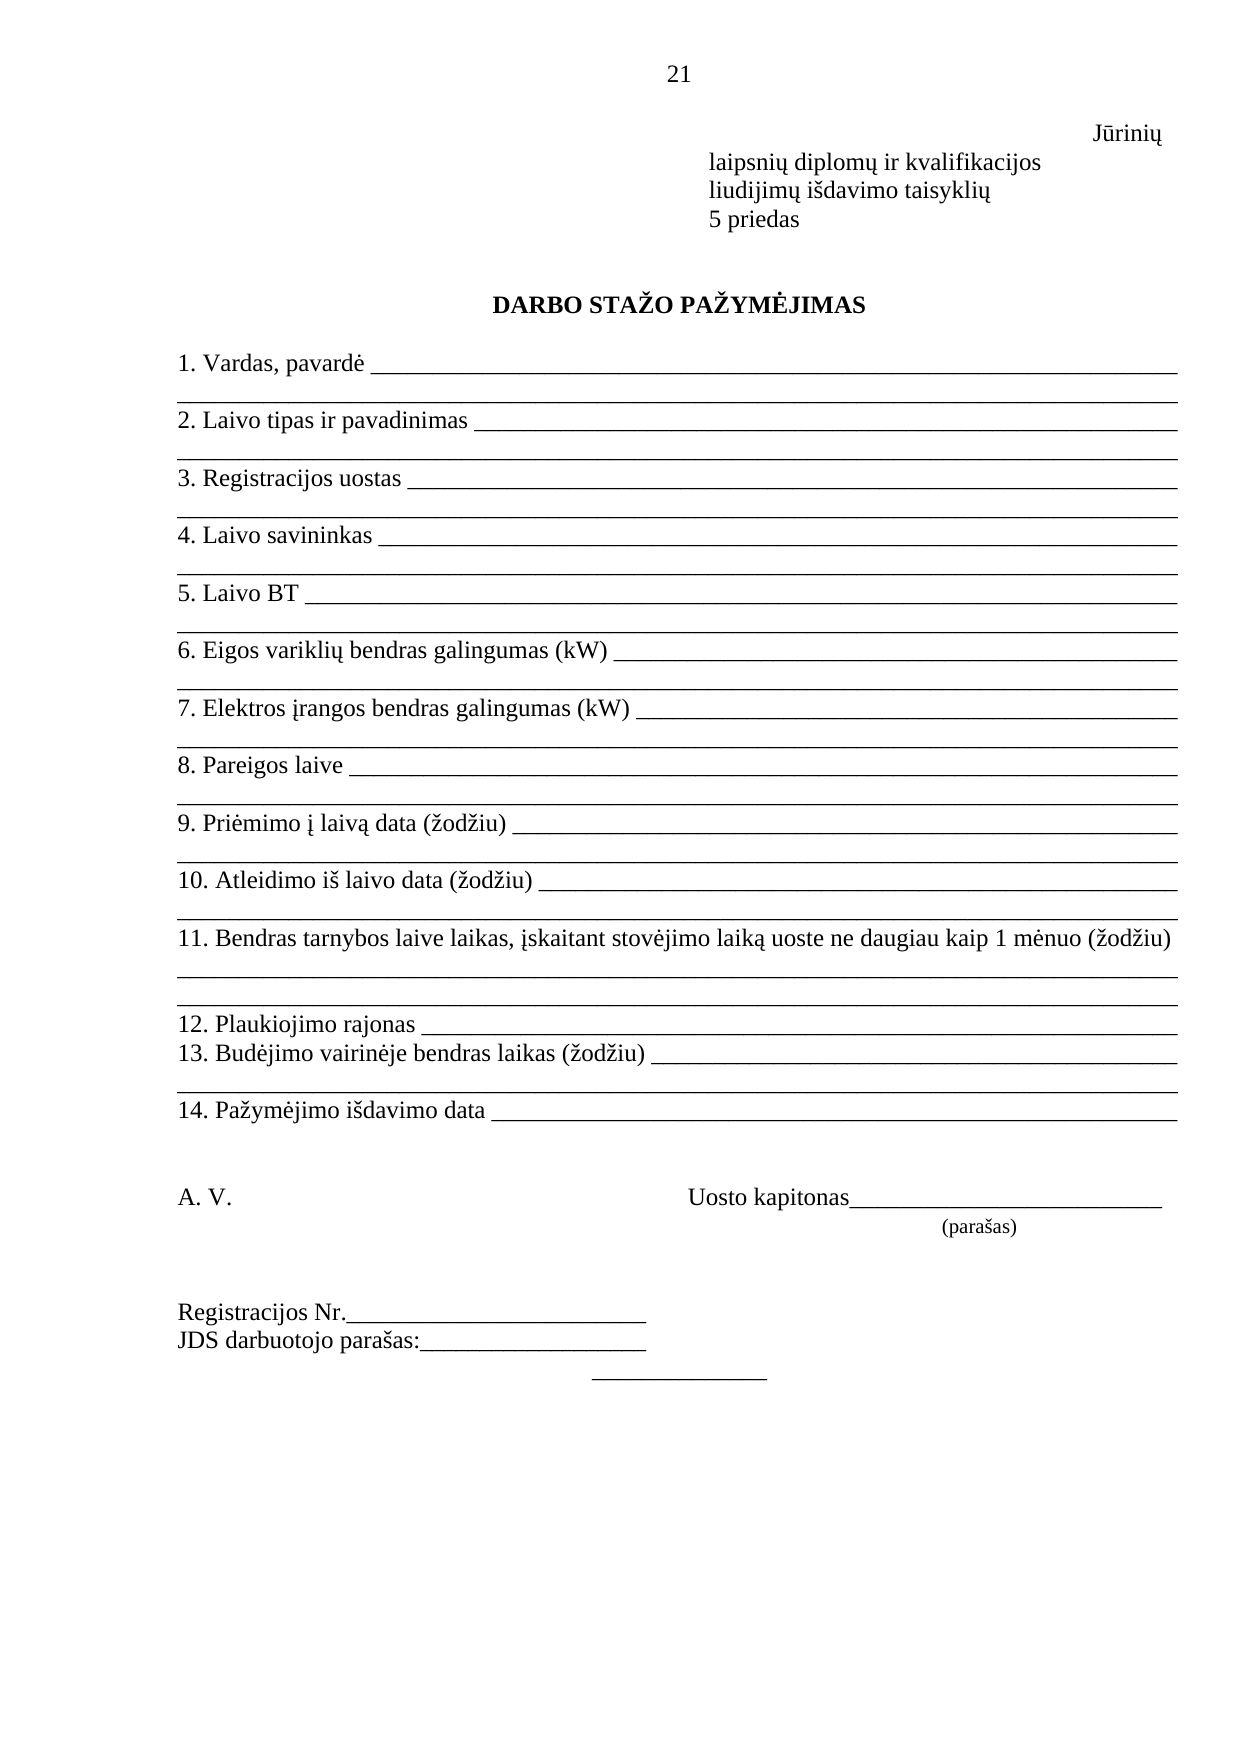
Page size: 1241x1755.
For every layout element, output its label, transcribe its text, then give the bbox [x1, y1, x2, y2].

text JDS darbuotojo parašas: [177, 1326, 1181, 1354]
text 10. Atleidimo iš laivo data (žodžiu) [177, 866, 1181, 894]
text 7. Elektros įrangos bendras galingumas (kW) [177, 693, 1181, 722]
text DARBO STAŽO PAŽYMĖJIMAS [177, 291, 1181, 319]
text 8. Pareigos laive [177, 751, 1181, 779]
text A. V. Uosto kapitonas_________________________ [177, 1182, 1181, 1211]
text 12. Plaukiojimo rajonas [177, 1009, 1181, 1038]
text 5. Laivo BT [177, 578, 1181, 607]
text Jūrinių laipsnių diplomų ir kvalifikacijos [709, 118, 1181, 176]
text 3. Registracijos uostas [177, 463, 1181, 492]
text 2. Laivo tipas ir pavadinimas [177, 406, 1181, 434]
text liudijimų išdavimo taisyklių [177, 176, 1181, 204]
text (parašas) [177, 1211, 1181, 1239]
text 1. Vardas, pavardė [177, 348, 1181, 377]
text ______________ [177, 1354, 1181, 1383]
text Registracijos Nr. [177, 1297, 1181, 1326]
text 14. Pažymėjimo išdavimo data [177, 1096, 1181, 1124]
text 5 priedas [177, 204, 1181, 233]
text 11. Bendras tarnybos laive laikas, įskaitant stovėjimo laiką uoste ne daugiau kaip 1 mėnuo (žodžiu) [177, 923, 1181, 952]
text 6. Eigos variklių bendras galingumas (kW) [177, 636, 1181, 664]
text 4. Laivo savininkas [177, 521, 1181, 549]
text 9. Priėmimo į laivą data (žodžiu) [177, 808, 1181, 837]
text 13. Budėjimo vairinėje bendras laikas (žodžiu) [177, 1038, 1181, 1067]
